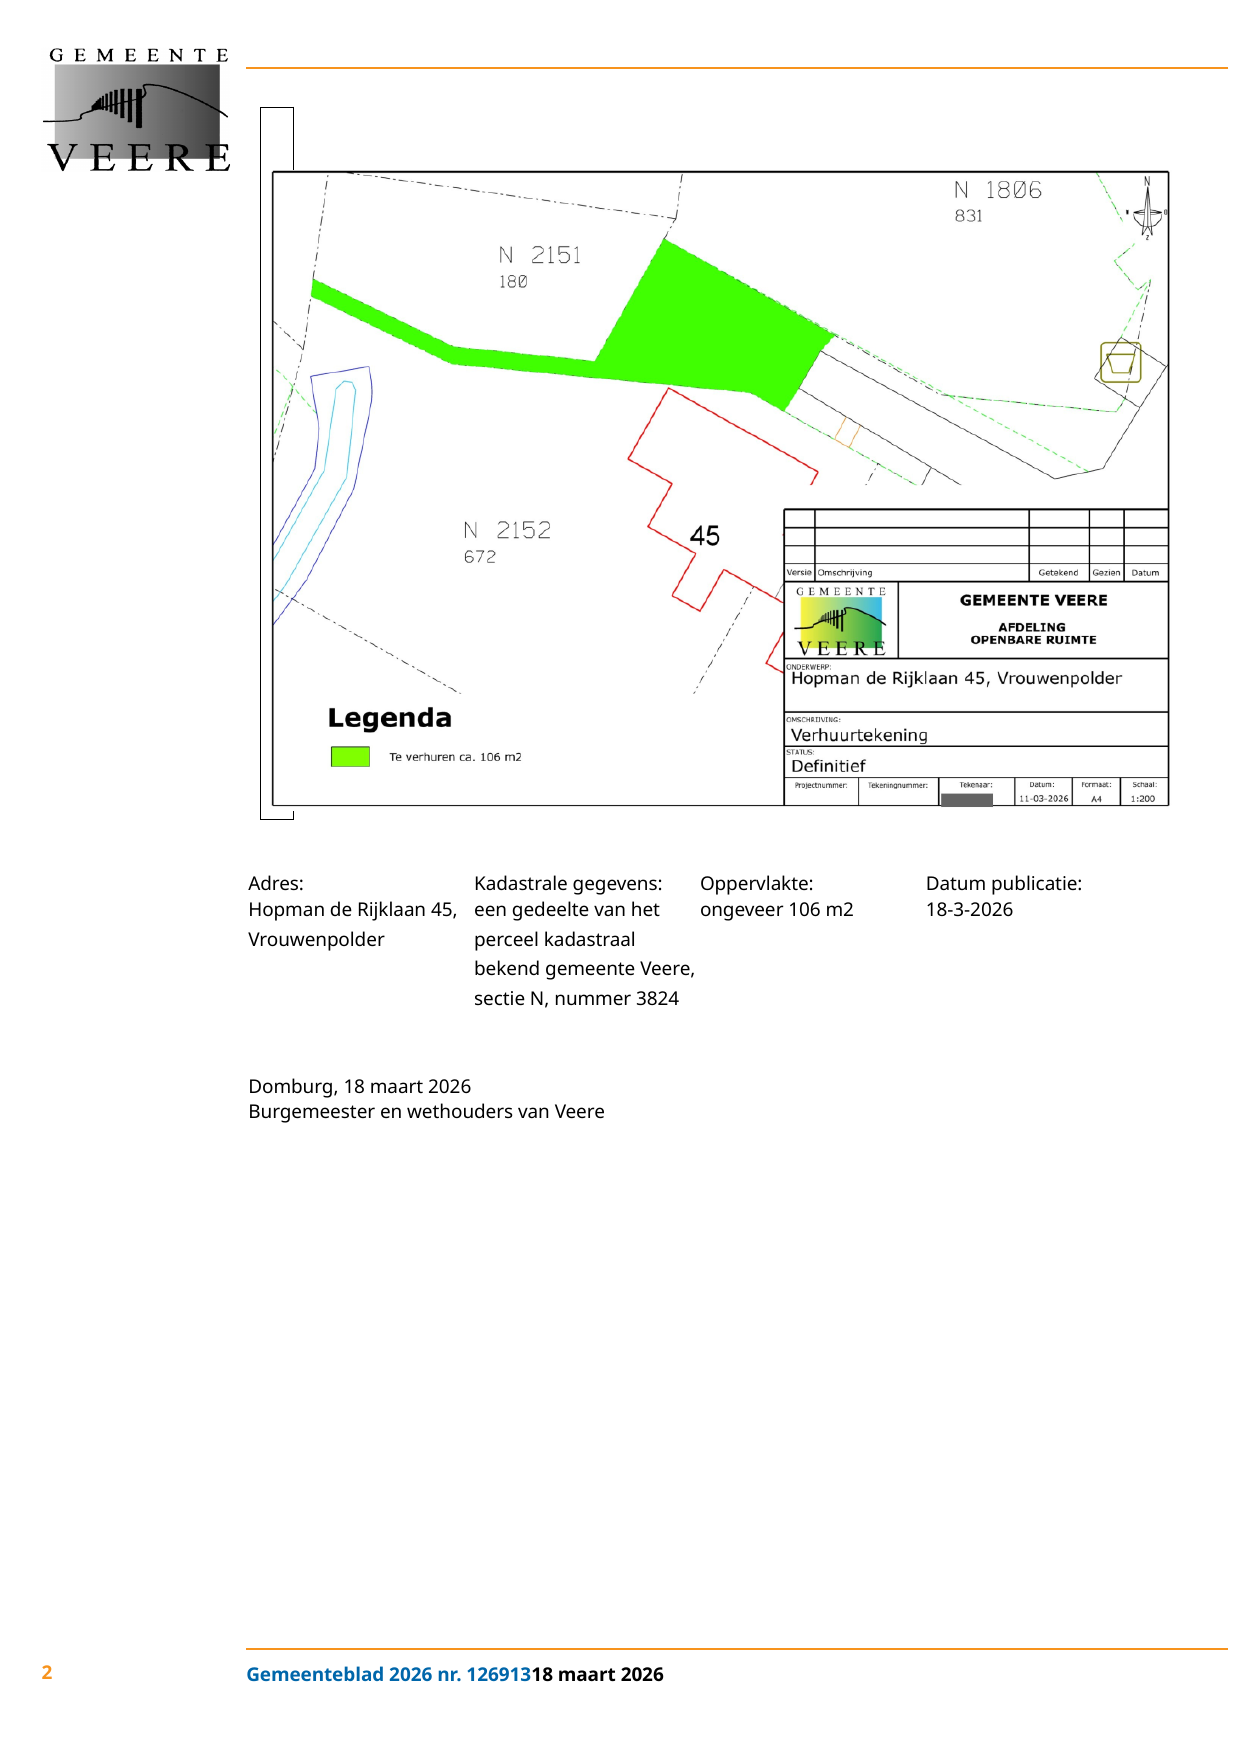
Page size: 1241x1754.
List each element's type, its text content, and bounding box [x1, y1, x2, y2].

table_cell 18-3-2026 [926, 896, 1152, 1011]
text Domburg, 18 maart 2026 [248, 1073, 1152, 1099]
table_header Oppervlakte: [700, 870, 926, 896]
text Burgemeester en wethouders van Veere [248, 1099, 1152, 1124]
table_cell Hopman de Rijklaan 45, Vrouwenpolder [248, 896, 474, 1011]
table_header Adres: [248, 870, 474, 896]
picture [268, 170, 1173, 811]
table_cell ongeveer 106 m2 [700, 896, 926, 1011]
picture [41, 47, 231, 172]
table_cell een gedeelte van het perceel kadastraal bekend gemeente Veere, sectie N, nummer 3824 [474, 896, 700, 1011]
table_header Datum publicatie: [926, 870, 1152, 896]
table_header Kadastrale gegevens: [474, 870, 700, 896]
